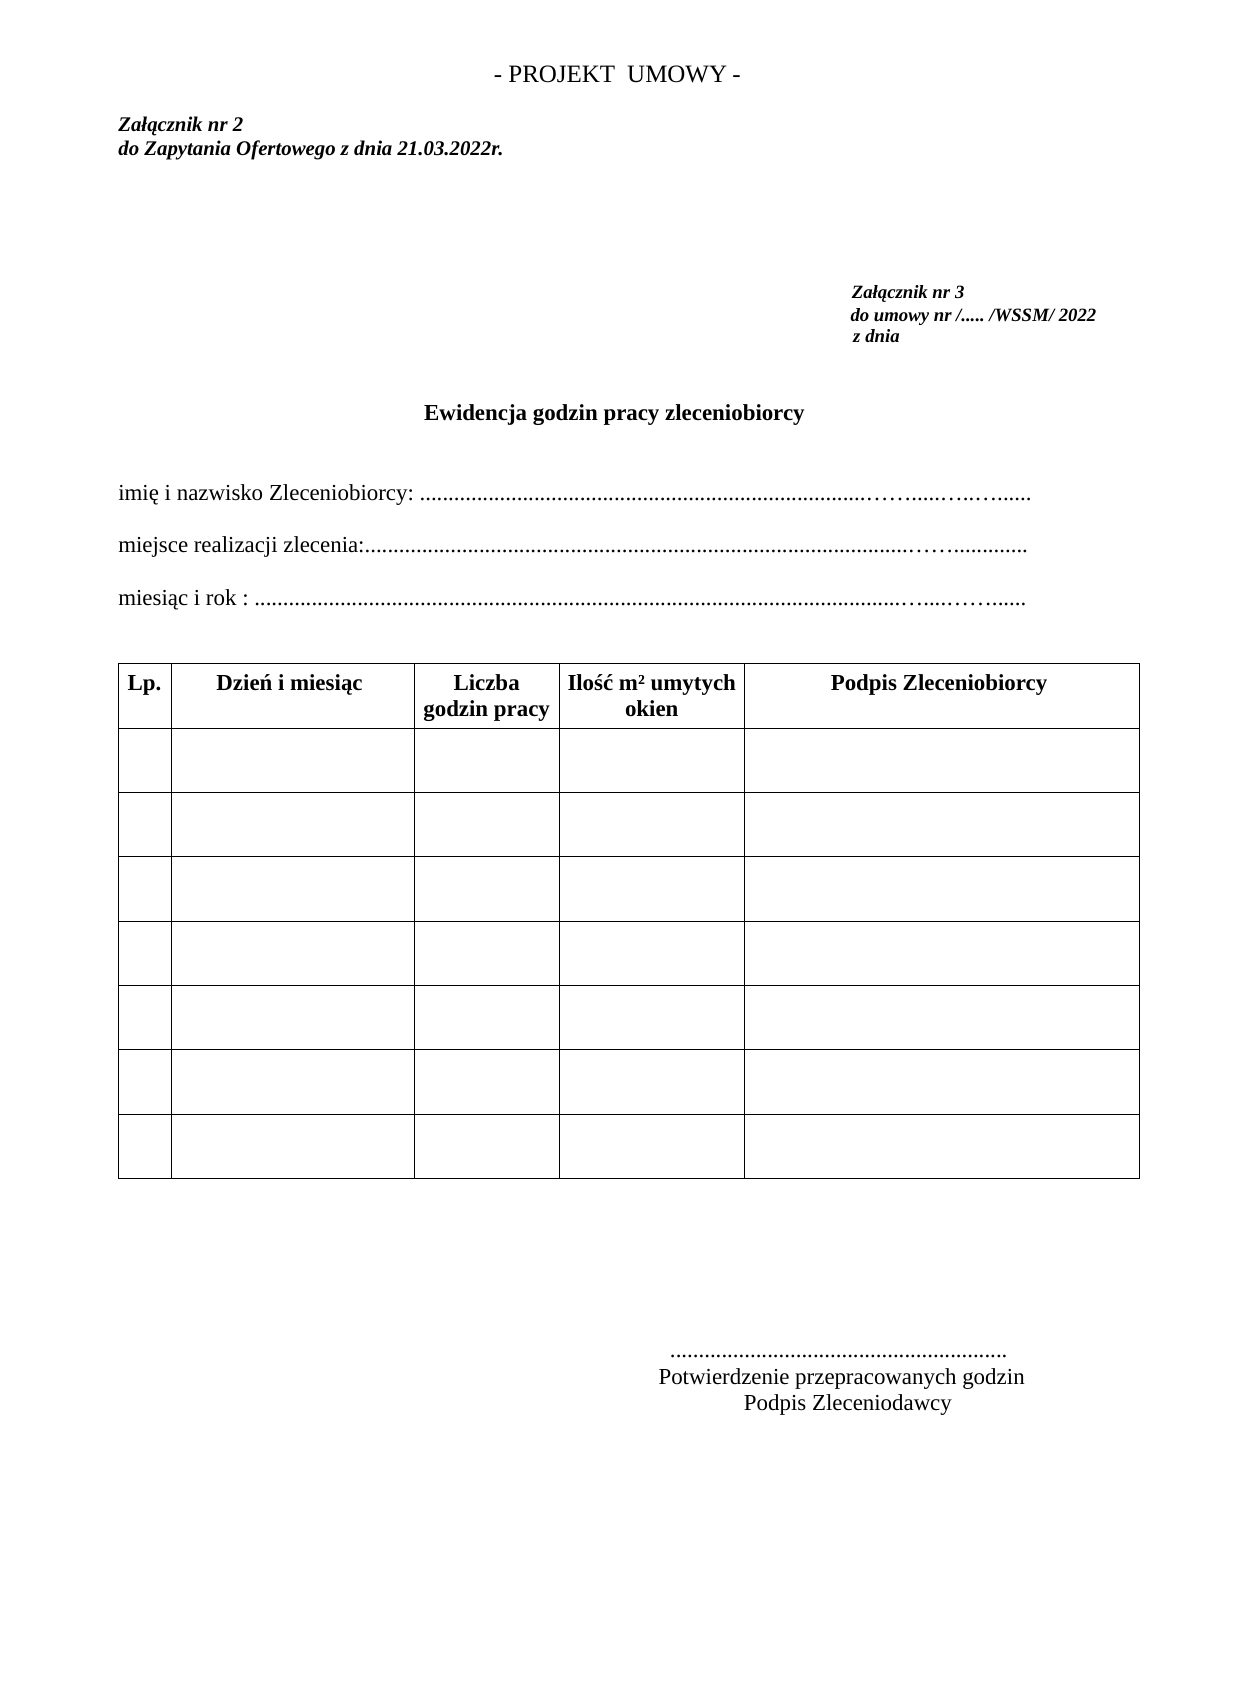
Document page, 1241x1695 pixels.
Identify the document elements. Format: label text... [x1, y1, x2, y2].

table_header Lp. [119, 664, 171, 727]
table_cell [415, 1050, 559, 1114]
text miejsce realizacji zlecenia:...............................................................................................……............. [118, 531, 1122, 558]
table_cell [119, 1050, 171, 1114]
table_cell [119, 922, 171, 985]
table_cell [745, 1115, 1139, 1178]
text miesiąc i rok : .................................................................................................................…....……...... [118, 584, 1122, 610]
table_cell [119, 857, 171, 921]
table_header Dzień i miesiąc [172, 664, 414, 727]
table_cell [560, 922, 744, 985]
table_header Liczba godzin pracy [415, 664, 559, 727]
table_cell [415, 986, 559, 1049]
table_cell [119, 729, 171, 792]
table_cell [560, 1115, 744, 1178]
table_cell [745, 1050, 1139, 1114]
table_cell [119, 1115, 171, 1178]
table_cell [172, 857, 414, 921]
table_cell [172, 729, 414, 792]
table_cell [415, 857, 559, 921]
table_cell [119, 793, 171, 856]
table_cell [745, 857, 1139, 921]
table_cell [172, 1050, 414, 1114]
table_cell [172, 793, 414, 856]
table_cell [415, 793, 559, 856]
text do umowy nr /..... /WSSM/ 2022 z dnia [118, 304, 1122, 347]
table_cell [745, 922, 1139, 985]
table_cell [745, 729, 1139, 792]
table_cell [172, 1115, 414, 1178]
table_cell [560, 729, 744, 792]
table_cell [560, 793, 744, 856]
text Potwierdzenie przepracowanych godzin [118, 1363, 1122, 1389]
table_cell [745, 986, 1139, 1049]
text ........................................................... [118, 1336, 1122, 1363]
table_cell [415, 729, 559, 792]
text Załącznik nr 3 [118, 277, 1122, 304]
table_header Ilość m² umytych okien [560, 664, 744, 727]
table_cell [560, 1050, 744, 1114]
table_cell [172, 986, 414, 1049]
table_cell [560, 857, 744, 921]
text Ewidencja godzin pracy zleceniobiorcy [118, 399, 1122, 426]
text imię i nazwisko Zleceniobiorcy: ..............................................................................…….....…..…...... [118, 478, 1122, 505]
table_cell [415, 922, 559, 985]
table_header Podpis Zleceniobiorcy [745, 664, 1139, 727]
table_cell [172, 922, 414, 985]
table_cell [119, 986, 171, 1049]
table_cell [560, 986, 744, 1049]
table_cell [415, 1115, 559, 1178]
text Podpis Zleceniodawcy [118, 1389, 1122, 1415]
table_cell [745, 793, 1139, 856]
